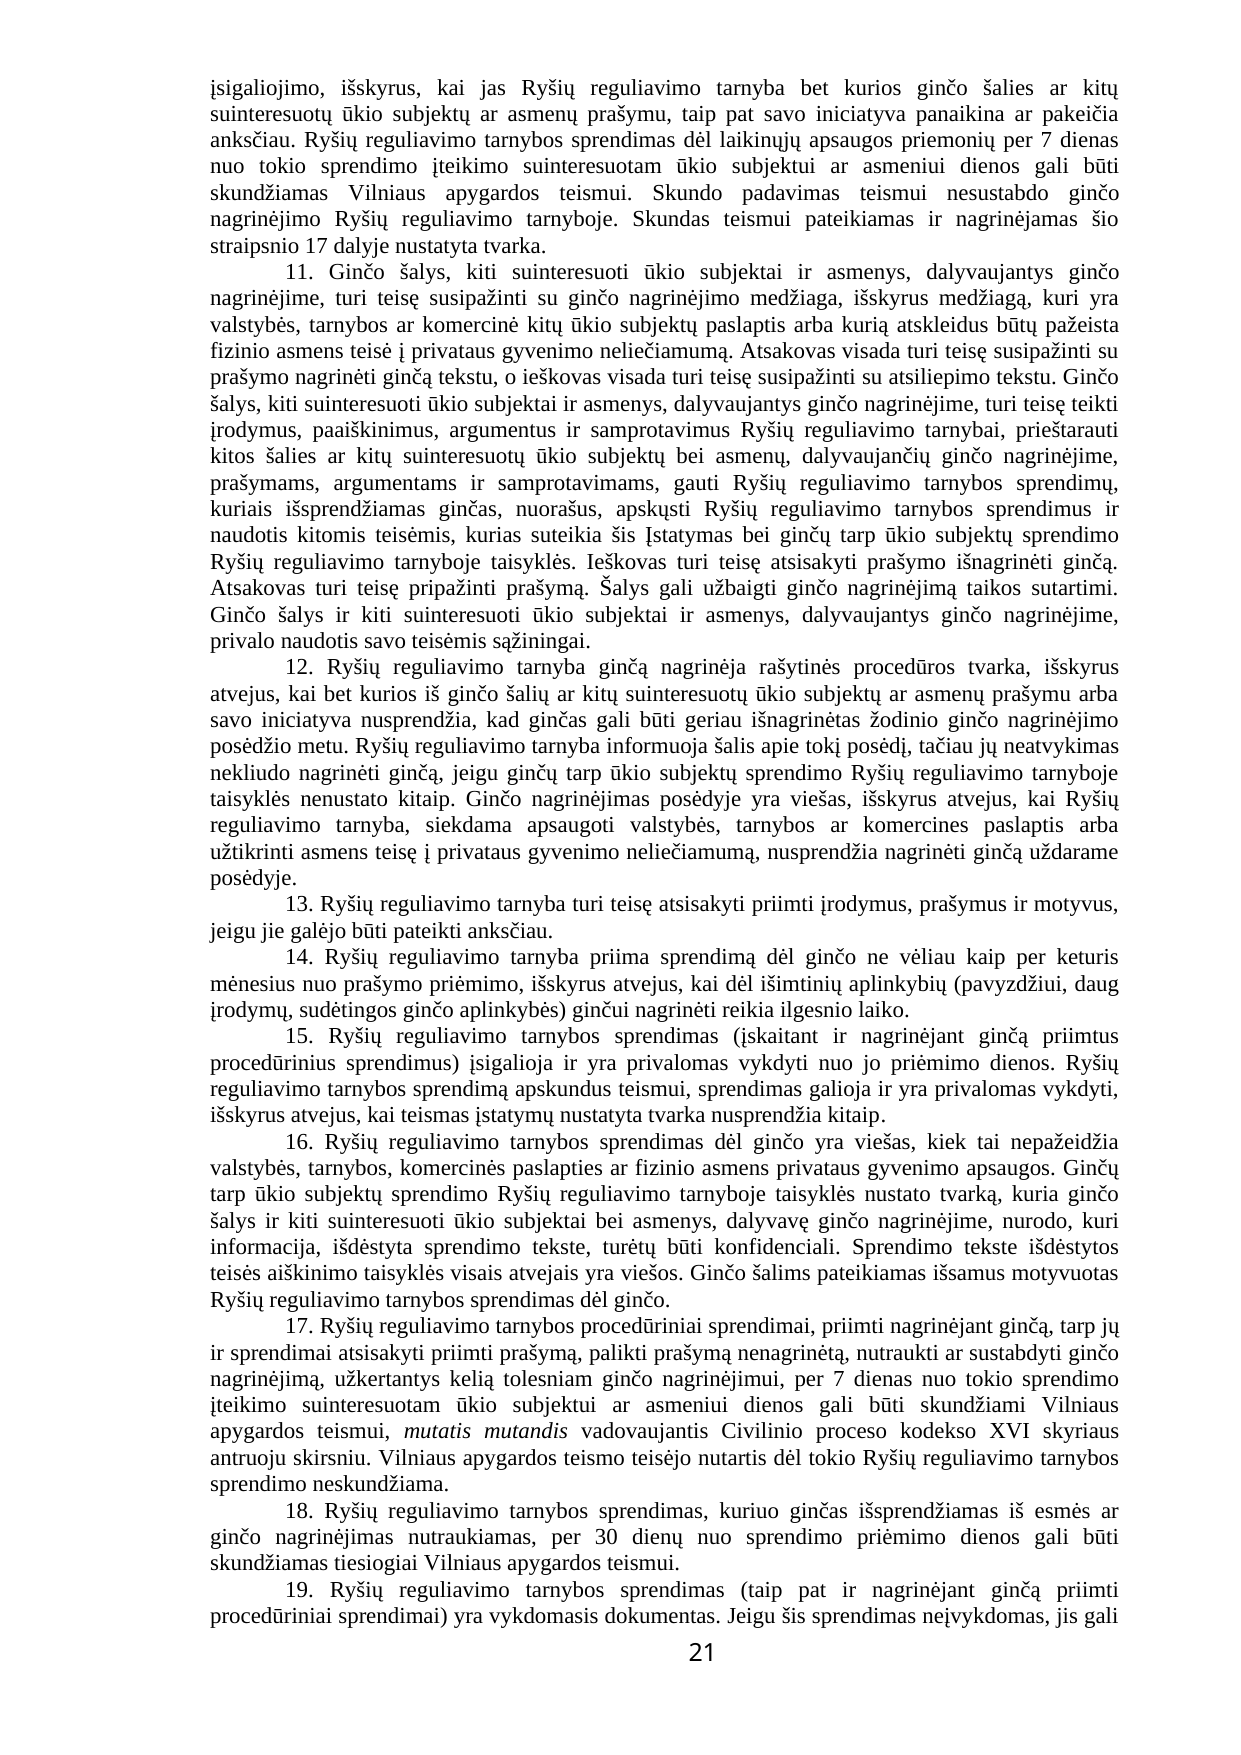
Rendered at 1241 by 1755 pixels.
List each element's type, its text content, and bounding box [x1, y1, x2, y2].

text 18. Ryšių reguliavimo tarnybos sprendimas, kuriuo ginčas išsprendžiamas iš esmės ar ginčo nagrinėjimas nutraukiamas, per 30 dienų nuo sprendimo priėmimo dienos gali būti skundžiamas tiesiogiai Vilniaus apygardos teismui. [210, 1497, 1120, 1576]
text 14. Ryšių reguliavimo tarnyba priima sprendimą dėl ginčo ne vėliau kaip per keturis mėnesius nuo prašymo priėmimo, išskyrus atvejus, kai dėl išimtinių aplinkybių (pavyzdžiui, daug įrodymų, sudėtingos ginčo aplinkybės) ginčui nagrinėti reikia ilgesnio laiko. [210, 943, 1120, 1022]
text įsigaliojimo, išskyrus, kai jas Ryšių reguliavimo tarnyba bet kurios ginčo šalies ar kitų suinteresuotų ūkio subjektų ar asmenų prašymu, taip pat savo iniciatyva panaikina ar pakeičia anksčiau. Ryšių reguliavimo tarnybos sprendimas dėl laikinųjų apsaugos priemonių per 7 dienas nuo tokio sprendimo įteikimo suinteresuotam ūkio subjektui ar asmeniui dienos gali būti skundžiamas Vilniaus apygardos teismui. Skundo padavimas teismui nesustabdo ginčo nagrinėjimo Ryšių reguliavimo tarnyboje. Skundas teismui pateikiamas ir nagrinėjamas šio straipsnio 17 dalyje nustatyta tvarka. [210, 73, 1120, 258]
text 16. Ryšių reguliavimo tarnybos sprendimas dėl ginčo yra viešas, kiek tai nepažeidžia valstybės, tarnybos, komercinės paslapties ar fizinio asmens privataus gyvenimo apsaugos. Ginčų tarp ūkio subjektų sprendimo Ryšių reguliavimo tarnyboje taisyklės nustato tvarką, kuria ginčo šalys ir kiti suinteresuoti ūkio subjektai bei asmenys, dalyvavę ginčo nagrinėjime, nurodo, kuri informacija, išdėstyta sprendimo tekste, turėtų būti konfidenciali. Sprendimo tekste išdėstytos teisės aiškinimo taisyklės visais atvejais yra viešos. Ginčo šalims pateikiamas išsamus motyvuotas Ryšių reguliavimo tarnybos sprendimas dėl ginčo. [210, 1128, 1120, 1312]
text 11. Ginčo šalys, kiti suinteresuoti ūkio subjektai ir asmenys, dalyvaujantys ginčo nagrinėjime, turi teisę susipažinti su ginčo nagrinėjimo medžiaga, išskyrus medžiagą, kuri yra valstybės, tarnybos ar komercinė kitų ūkio subjektų paslaptis arba kurią atskleidus būtų pažeista fizinio asmens teisė į privataus gyvenimo neliečiamumą. Atsakovas visada turi teisę susipažinti su prašymo nagrinėti ginčą tekstu, o ieškovas visada turi teisę susipažinti su atsiliepimo tekstu. Ginčo šalys, kiti suinteresuoti ūkio subjektai ir asmenys, dalyvaujantys ginčo nagrinėjime, turi teisę teikti įrodymus, paaiškinimus, argumentus ir samprotavimus Ryšių reguliavimo tarnybai, prieštarauti kitos šalies ar kitų suinteresuotų ūkio subjektų bei asmenų, dalyvaujančių ginčo nagrinėjime, prašymams, argumentams ir samprotavimams, gauti Ryšių reguliavimo tarnybos sprendimų, kuriais išsprendžiamas ginčas, nuorašus, apskųsti Ryšių reguliavimo tarnybos sprendimus ir naudotis kitomis teisėmis, kurias suteikia šis Įstatymas bei ginčų tarp ūkio subjektų sprendimo Ryšių reguliavimo tarnyboje taisyklės. Ieškovas turi teisę atsisakyti prašymo išnagrinėti ginčą. Atsakovas turi teisę pripažinti prašymą. Šalys gali užbaigti ginčo nagrinėjimą taikos sutartimi. Ginčo šalys ir kiti suinteresuoti ūkio subjektai ir asmenys, dalyvaujantys ginčo nagrinėjime, privalo naudotis savo teisėmis sąžiningai. [210, 258, 1120, 653]
text 15. Ryšių reguliavimo tarnybos sprendimas (įskaitant ir nagrinėjant ginčą priimtus procedūrinius sprendimus) įsigalioja ir yra privalomas vykdyti nuo jo priėmimo dienos. Ryšių reguliavimo tarnybos sprendimą apskundus teismui, sprendimas galioja ir yra privalomas vykdyti, išskyrus atvejus, kai teismas įstatymų nustatyta tvarka nusprendžia kitaip. [210, 1022, 1120, 1128]
text 12. Ryšių reguliavimo tarnyba ginčą nagrinėja rašytinės procedūros tvarka, išskyrus atvejus, kai bet kurios iš ginčo šalių ar kitų suinteresuotų ūkio subjektų ar asmenų prašymu arba savo iniciatyva nusprendžia, kad ginčas gali būti geriau išnagrinėtas žodinio ginčo nagrinėjimo posėdžio metu. Ryšių reguliavimo tarnyba informuoja šalis apie tokį posėdį, tačiau jų neatvykimas nekliudo nagrinėti ginčą, jeigu ginčų tarp ūkio subjektų sprendimo Ryšių reguliavimo tarnyboje taisyklės nenustato kitaip. Ginčo nagrinėjimas posėdyje yra viešas, išskyrus atvejus, kai Ryšių reguliavimo tarnyba, siekdama apsaugoti valstybės, tarnybos ar komercines paslaptis arba užtikrinti asmens teisę į privataus gyvenimo neliečiamumą, nusprendžia nagrinėti ginčą uždarame posėdyje. [210, 653, 1120, 891]
text 13. Ryšių reguliavimo tarnyba turi teisę atsisakyti priimti įrodymus, prašymus ir motyvus, jeigu jie galėjo būti pateikti anksčiau. [210, 891, 1120, 943]
text 17. Ryšių reguliavimo tarnybos procedūriniai sprendimai, priimti nagrinėjant ginčą, tarp jų ir sprendimai atsisakyti priimti prašymą, palikti prašymą nenagrinėtą, nutraukti ar sustabdyti ginčo nagrinėjimą, užkertantys kelią tolesniam ginčo nagrinėjimui, per 7 dienas nuo tokio sprendimo įteikimo suinteresuotam ūkio subjektui ar asmeniui dienos gali būti skundžiami Vilniaus apygardos teismui, mutatis mutandis vadovaujantis Civilinio proceso kodekso XVI skyriaus antruoju skirsniu. Vilniaus apygardos teismo teisėjo nutartis dėl tokio Ryšių reguliavimo tarnybos sprendimo neskundžiama. [210, 1312, 1120, 1497]
text 19. Ryšių reguliavimo tarnybos sprendimas (taip pat ir nagrinėjant ginčą priimti procedūriniai sprendimai) yra vykdomasis dokumentas. Jeigu šis sprendimas neįvykdomas, jis gali [210, 1576, 1120, 1628]
